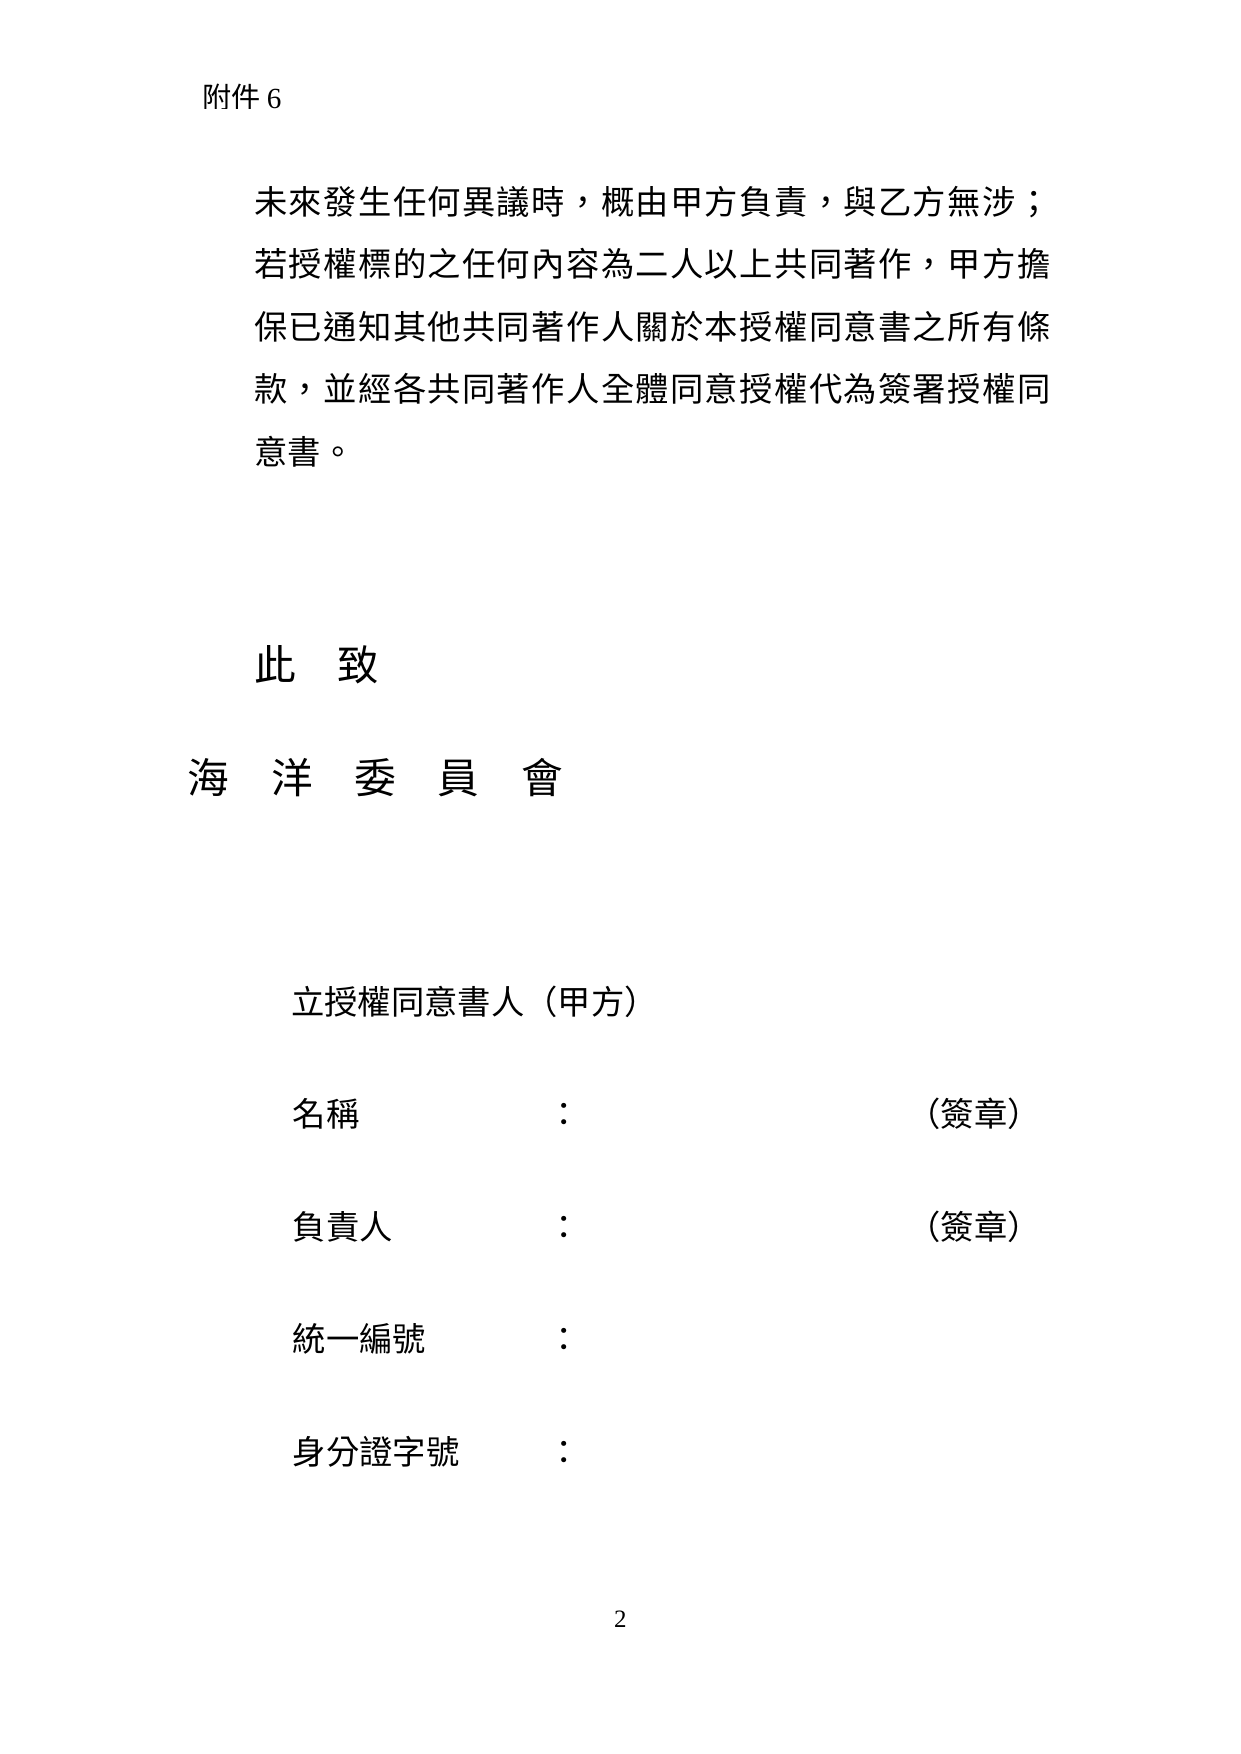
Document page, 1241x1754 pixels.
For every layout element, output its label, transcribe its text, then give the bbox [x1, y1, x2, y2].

list 未來發生任何異議時，概由甲方負責，與乙方無涉；若授權標的之任何內容為二人以上共同著作，甲方擔保已通知其他共同著作人關於本授權同意書之所有條款，並經各共同著作人全體同意授權代為簽署授權同意書。 [187, 158, 1053, 471]
table_cell 身分證字號 [281, 1383, 527, 1496]
table_cell （簽章） [600, 1158, 1052, 1271]
text 海 洋 委 員 會 [187, 733, 1053, 796]
text 此 致 [254, 621, 1053, 683]
table_cell [600, 1383, 1052, 1496]
text 立授權同意書人（甲方） [187, 958, 1053, 1021]
table_cell [600, 1271, 1052, 1383]
table_cell ： [527, 1158, 600, 1271]
table_header ： [527, 1046, 600, 1158]
table_cell ： [527, 1383, 600, 1496]
table_header 名稱 [281, 1046, 527, 1158]
table_cell 統一編號 [281, 1271, 527, 1383]
table_header （簽章） [600, 1046, 1052, 1158]
table_cell 負責人 [281, 1158, 527, 1271]
table_cell ： [527, 1271, 600, 1383]
